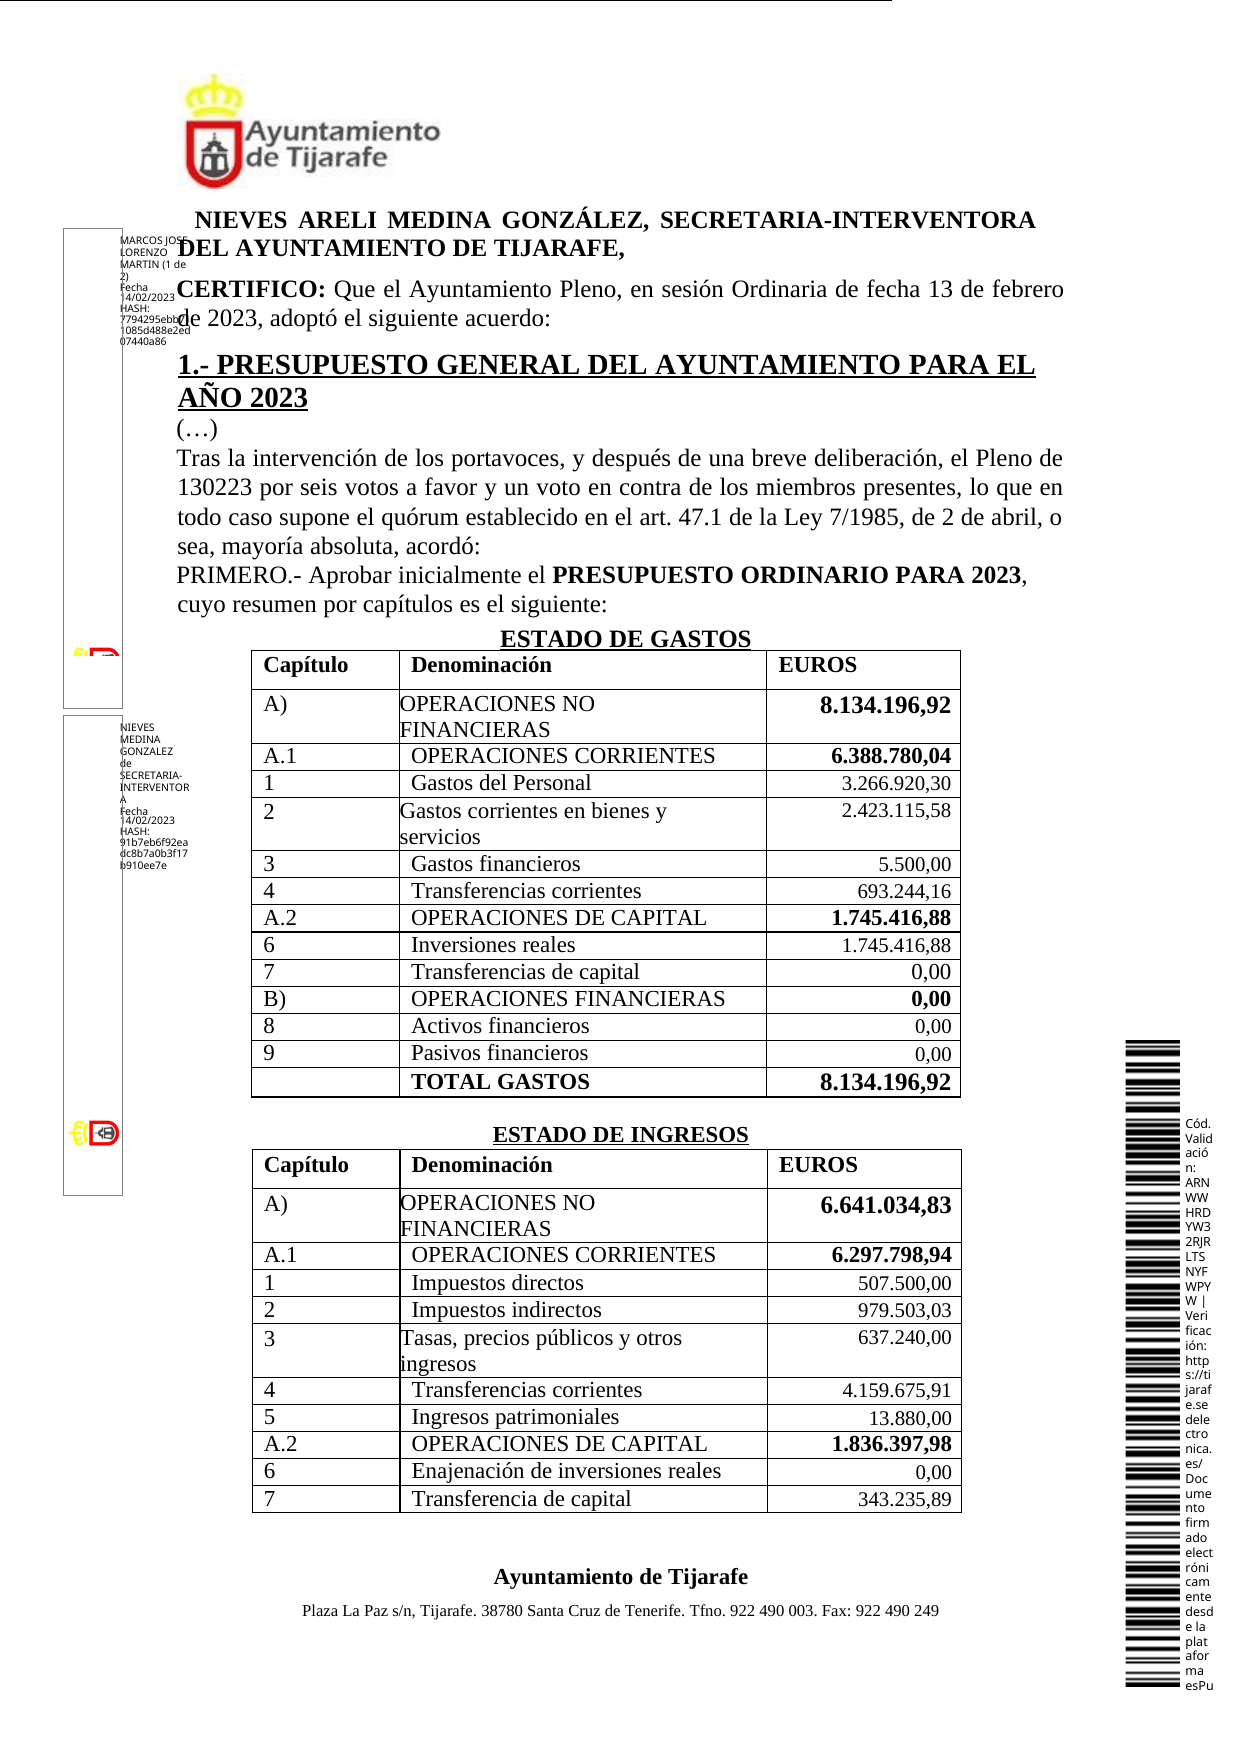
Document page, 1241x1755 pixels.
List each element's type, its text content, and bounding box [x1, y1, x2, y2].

table_cell 8.134.196,92 [767, 690, 960, 742]
table_cell 4 [252, 878, 399, 904]
table_cell Enajenación de inversiones reales [401, 1459, 767, 1485]
subtitle ESTADO DE GASTOS [123, 619, 1191, 1112]
table_cell OPERACIONES DE CAPITAL [400, 905, 766, 931]
text 1.- PRESUPUESTO GENERAL DEL AYUNTAMIENTO PARA EL AÑO 2023 [177, 348, 1061, 414]
table_cell Transferencias corrientes [400, 878, 766, 904]
table_cell Gastos del Personal [400, 771, 766, 797]
table_cell 0,00 [767, 960, 960, 986]
table_cell 979.503,03 [768, 1297, 961, 1323]
table_cell 0,00 [767, 1041, 960, 1067]
table_cell OPERACIONES NO FINANCIERAS [400, 690, 766, 742]
table_cell 637.240,00 [768, 1324, 961, 1377]
table_cell Tasas, precios públicos y otros ingresos [401, 1324, 767, 1377]
table_cell Inversiones reales [400, 933, 766, 958]
table_cell 6 [252, 933, 399, 958]
table_cell 4.159.675,91 [768, 1378, 961, 1404]
table_cell 1.745.416,88 [767, 933, 960, 958]
table_cell Impuestos directos [401, 1270, 767, 1296]
table_cell Impuestos indirectos [401, 1297, 767, 1323]
table_header Denominación [401, 1150, 767, 1188]
table_cell 5 [253, 1405, 399, 1431]
table_cell 5.500,00 [767, 851, 960, 877]
table_cell 1.745.416,88 [767, 905, 960, 931]
table_cell 2.423.115,58 [767, 798, 960, 850]
table_cell 2 [252, 798, 399, 850]
table_cell 3 [252, 851, 399, 877]
text Ayuntamiento de Tijarafe [301, 1563, 940, 1589]
table_cell A.2 [252, 905, 399, 931]
table_cell 2 [253, 1297, 399, 1323]
table_cell B) [252, 987, 399, 1013]
subtitle NIEVES ARELI MEDINA GONZÁLEZ, SECRETARIA-INTERVENTORA DEL AYUNTAMIENTO DE TIJARAFE, [177, 206, 1061, 262]
table_cell Transferencias corrientes [401, 1378, 767, 1404]
table_cell 1 [253, 1270, 399, 1296]
table_cell OPERACIONES DE CAPITAL [401, 1432, 767, 1458]
table_cell [252, 1068, 399, 1096]
subtitle NIEVES ARELI MEDINA GONZÁLEZ, SECRETARIA-INTERVENTORA DEL AYUNTAMIENTO DE TIJARAFE, [64, 229, 122, 708]
table_cell TOTAL GASTOS [400, 1068, 766, 1096]
table_cell Pasivos financieros [400, 1041, 766, 1067]
text CERTIFICO: Que el Ayuntamiento Pleno, en sesión Ordinaria de fecha 13 de febrero de 2023, adoptó el siguiente acuerdo: [176, 274, 1065, 332]
table_cell Ingresos patrimoniales [401, 1405, 767, 1431]
table_cell 6.641.034,83 [768, 1189, 961, 1242]
table_cell 8 [252, 1014, 399, 1040]
table_header EUROS [768, 1150, 961, 1188]
table_cell OPERACIONES CORRIENTES [401, 1243, 767, 1269]
text Cód. Validación: ARNWWHRDYW32RJRLTSNYFWPYW | Verificación: https://tijarafe.sedelectronica.es/ Documento firmado electrónicamente desde la plataforma esPublico Gestiona | Página 1 de 4 [1185, 1117, 1214, 1693]
table_cell 693.244,16 [767, 878, 960, 904]
table_cell 0,00 [767, 987, 960, 1013]
text ESTADO DE INGRESOS [301, 1121, 940, 1147]
table_cell Gastos corrientes en bienes y servicios [400, 798, 766, 850]
table_cell 13.880,00 [768, 1405, 961, 1431]
table_cell 1.836.397,98 [768, 1432, 961, 1458]
subtitle ESTADO DE GASTOS [64, 716, 122, 1195]
table_cell 0,00 [767, 1014, 960, 1040]
table_cell 6.297.798,94 [768, 1243, 961, 1269]
table_cell 6 [253, 1459, 399, 1485]
table_cell 6.388.780,04 [767, 744, 960, 769]
table_header Denominación [400, 651, 766, 689]
table_cell OPERACIONES FINANCIERAS [400, 987, 766, 1013]
table_cell 7 [252, 960, 399, 986]
text Tras la intervención de los portavoces, y después de una breve deliberación, el Pleno de 130223 por seis votos a favor y un voto en contra de los miembros presentes, lo que en todo caso supone el quórum establecido en el art. 47.1 de la Ley 7/1985, de 2 de abril, o sea, mayoría absoluta, acordó: [176, 443, 1065, 560]
table_cell 3.266.920,30 [767, 771, 960, 797]
table_cell OPERACIONES NO FINANCIERAS [401, 1189, 767, 1242]
text Plaza La Paz s/n, Tijarafe. 38780 Santa Cruz de Tenerife. Tfno. 922 490 003. Fax: 922 490 249 [301, 1601, 939, 1620]
text PRIMERO.- Aprobar inicialmente el PRESUPUESTO ORDINARIO PARA 2023, cuyo resumen por capítulos es el siguiente: [176, 560, 1061, 618]
table_cell Transferencias de capital [400, 960, 766, 986]
table_cell A) [252, 690, 399, 742]
table_cell Transferencia de capital [401, 1486, 767, 1512]
table_cell Gastos financieros [400, 851, 766, 877]
table_cell 507.500,00 [768, 1270, 961, 1296]
table_header EUROS [767, 651, 960, 689]
table_cell 9 [252, 1041, 399, 1067]
subtitle NIEVES ARELI MEDINA GONZÁLEZ, SECRETARIA-INTERVENTORA DEL AYUNTAMIENTO DE TIJARAFE, [1183, 1114, 1214, 1693]
table_cell 1 [252, 771, 399, 797]
table_cell A.1 [252, 744, 399, 769]
table_cell 3 [253, 1324, 399, 1377]
table_cell 8.134.196,92 [767, 1068, 960, 1096]
table_cell 0,00 [768, 1459, 961, 1485]
table_cell Activos financieros [400, 1014, 766, 1040]
table_cell A) [253, 1189, 399, 1242]
table_header Capítulo [253, 1150, 399, 1188]
table_cell 4 [253, 1378, 399, 1404]
table_cell A.2 [253, 1432, 399, 1458]
table_cell 343.235,89 [768, 1486, 961, 1512]
text (…) [176, 414, 1191, 442]
table_cell A.1 [253, 1243, 399, 1269]
table_header Capítulo [252, 651, 399, 689]
table_cell 7 [253, 1486, 399, 1512]
table_cell OPERACIONES CORRIENTES [400, 744, 766, 769]
